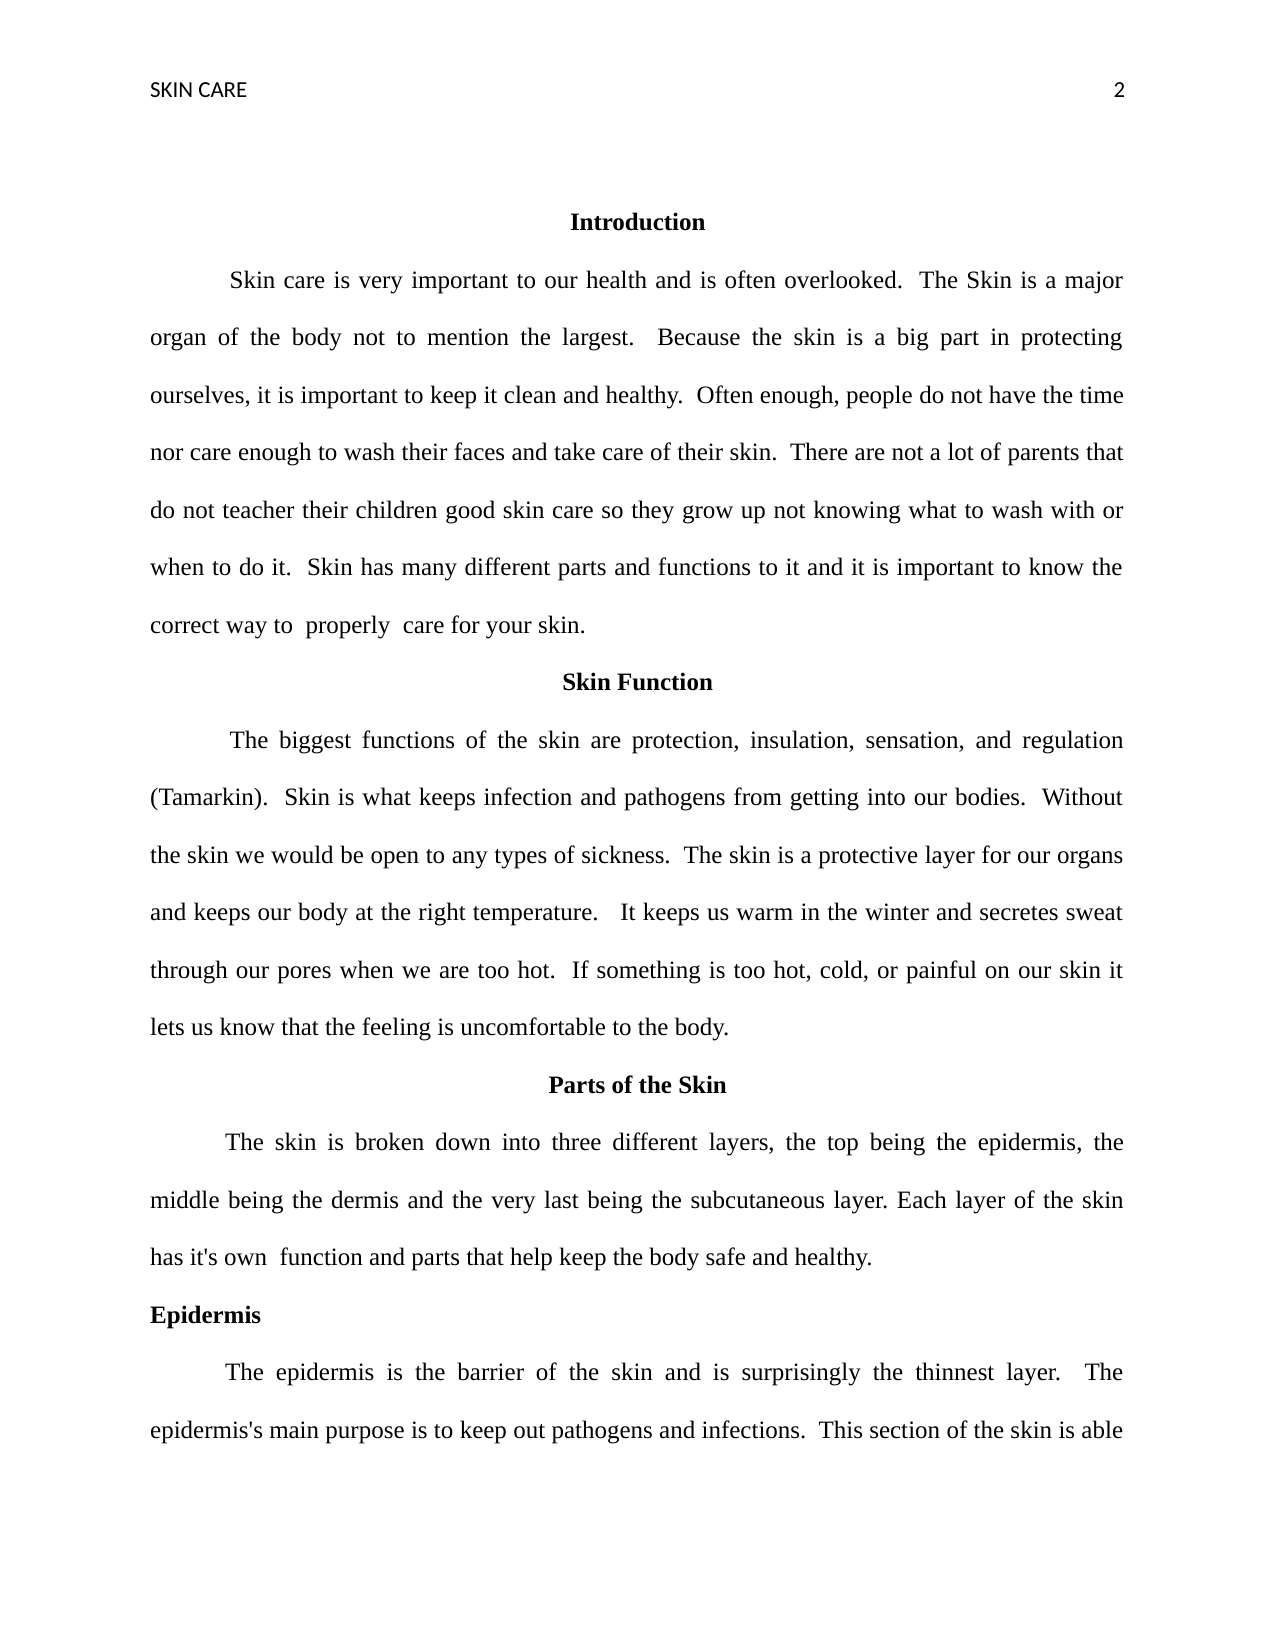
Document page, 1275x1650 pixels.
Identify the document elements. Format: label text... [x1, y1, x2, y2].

text Epidermis [150, 1300, 1125, 1329]
text The biggest functions of the skin are protection, insulation, sensation, and regulation (Tamarkin). Skin is what keeps infection and pathogens from getting into our bodies. Without the skin we would be open to any types of sickness. The skin is a protective layer for our organs and keeps our body at the right temperature. It keeps us warm in the winter and secretes sweat through our pores when we are too hot. If something is too hot, cold, or painful on our skin it lets us know that the feeling is uncomfortable to the body. [150, 725, 1125, 1041]
text Skin Function [150, 667, 1125, 696]
text Parts of the Skin [150, 1070, 1125, 1099]
text The skin is broken down into three different layers, the top being the epidermis, the middle being the dermis and the very last being the subcutaneous layer. Each layer of the skin has it's own function and parts that help keep the body safe and healthy. [150, 1127, 1125, 1271]
text The epidermis is the barrier of the skin and is surprisingly the thinnest layer. The epidermis's main purpose is to keep out pathogens and infections. This section of the skin is able [150, 1357, 1125, 1444]
text Introduction [150, 207, 1125, 236]
text Skin care is very important to our health and is often overlooked. The Skin is a major organ of the body not to mention the largest. Because the skin is a big part in protecting ourselves, it is important to keep it clean and healthy. Often enough, people do not have the time nor care enough to wash their faces and take care of their skin. There are not a lot of parents that do not teacher their children good skin care so they grow up not knowing what to wash with or when to do it. Skin has many different parts and functions to it and it is important to know the correct way to properly care for your skin. [150, 265, 1125, 639]
